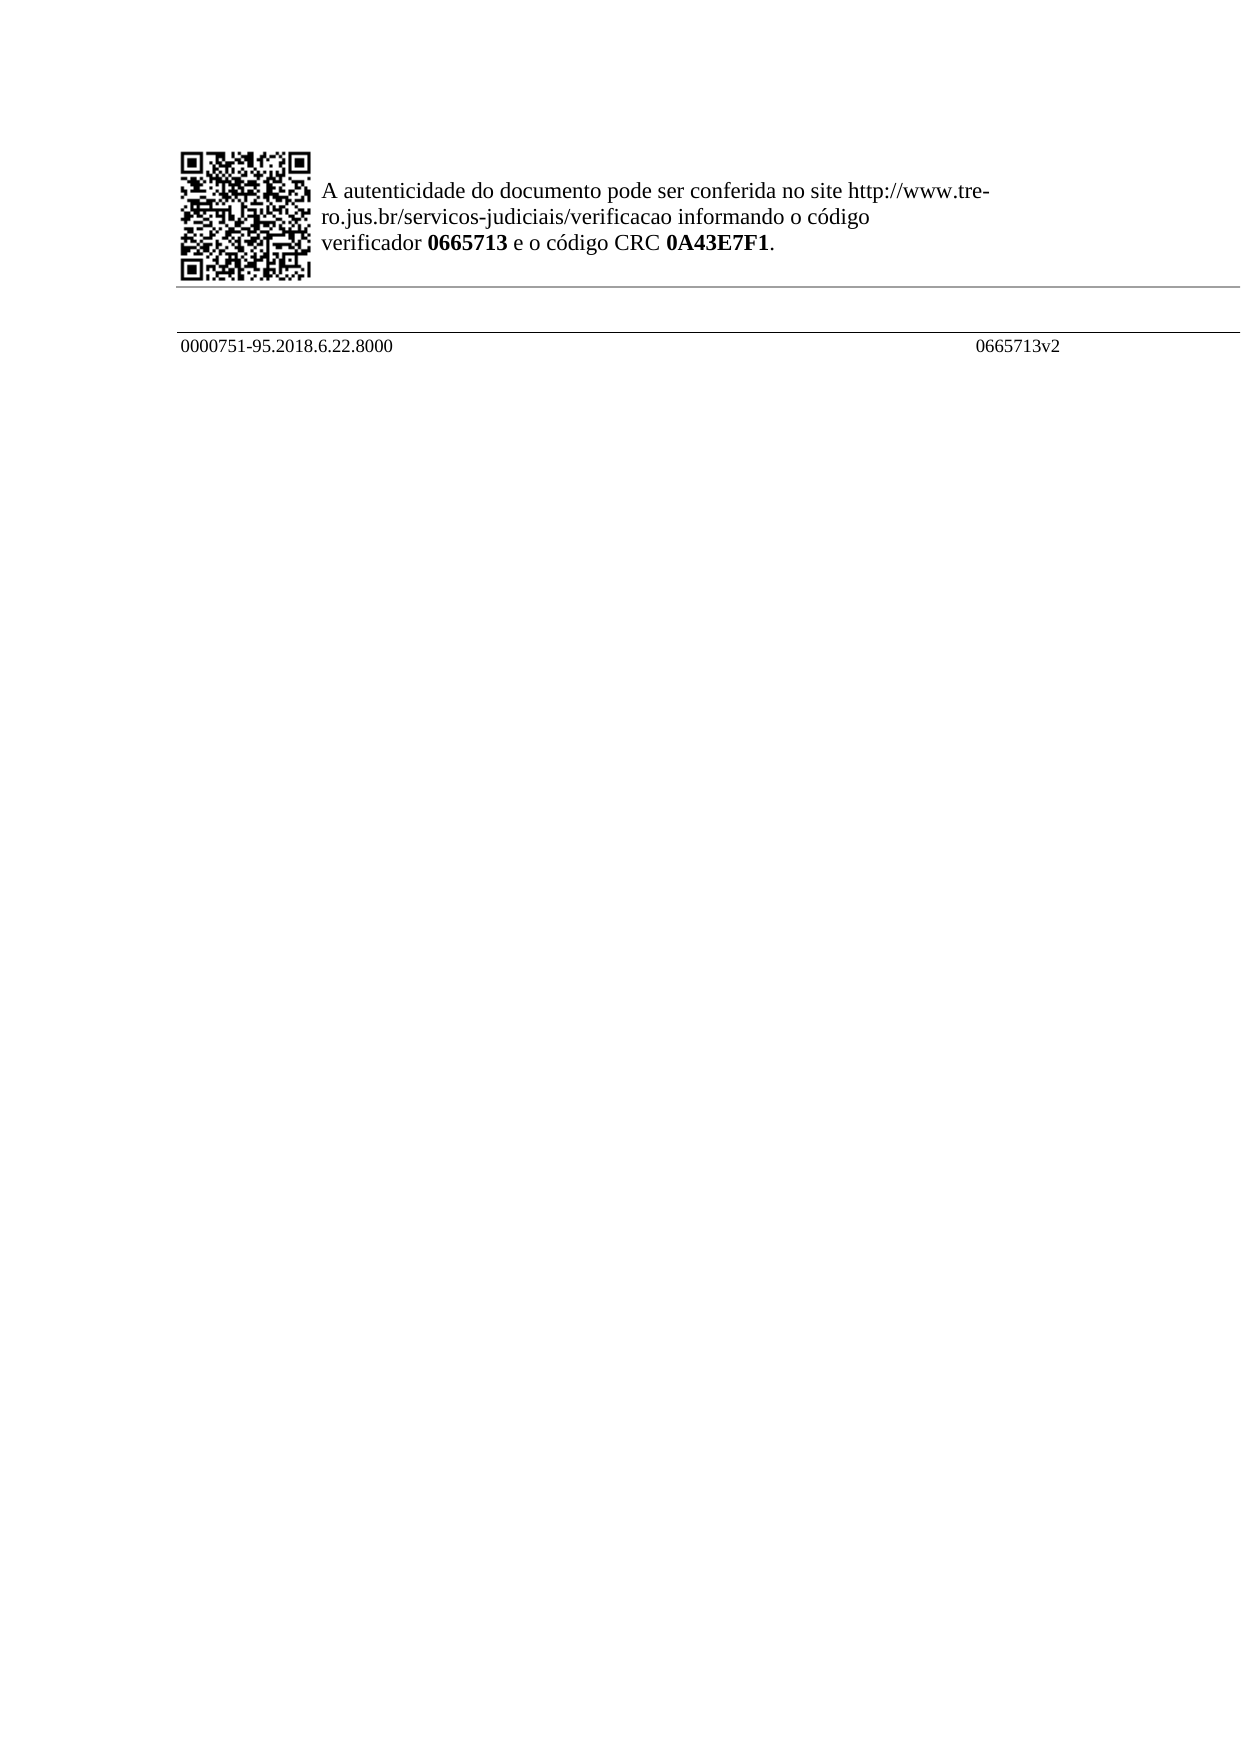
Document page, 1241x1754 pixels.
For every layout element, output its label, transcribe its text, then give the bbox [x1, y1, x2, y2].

table_header 0665713v2 [620, 333, 1063, 360]
table_header [177, 148, 319, 285]
table_header A autenticidade do documento pode ser conferida no site http://www.tre-ro.jus.br/servicos-judiciais/verificacao informando o código verificador 0665713 e o código CRC 0A43E7F1. [319, 148, 1063, 285]
table_header 0000751-95.2018.6.22.8000 [177, 333, 620, 360]
